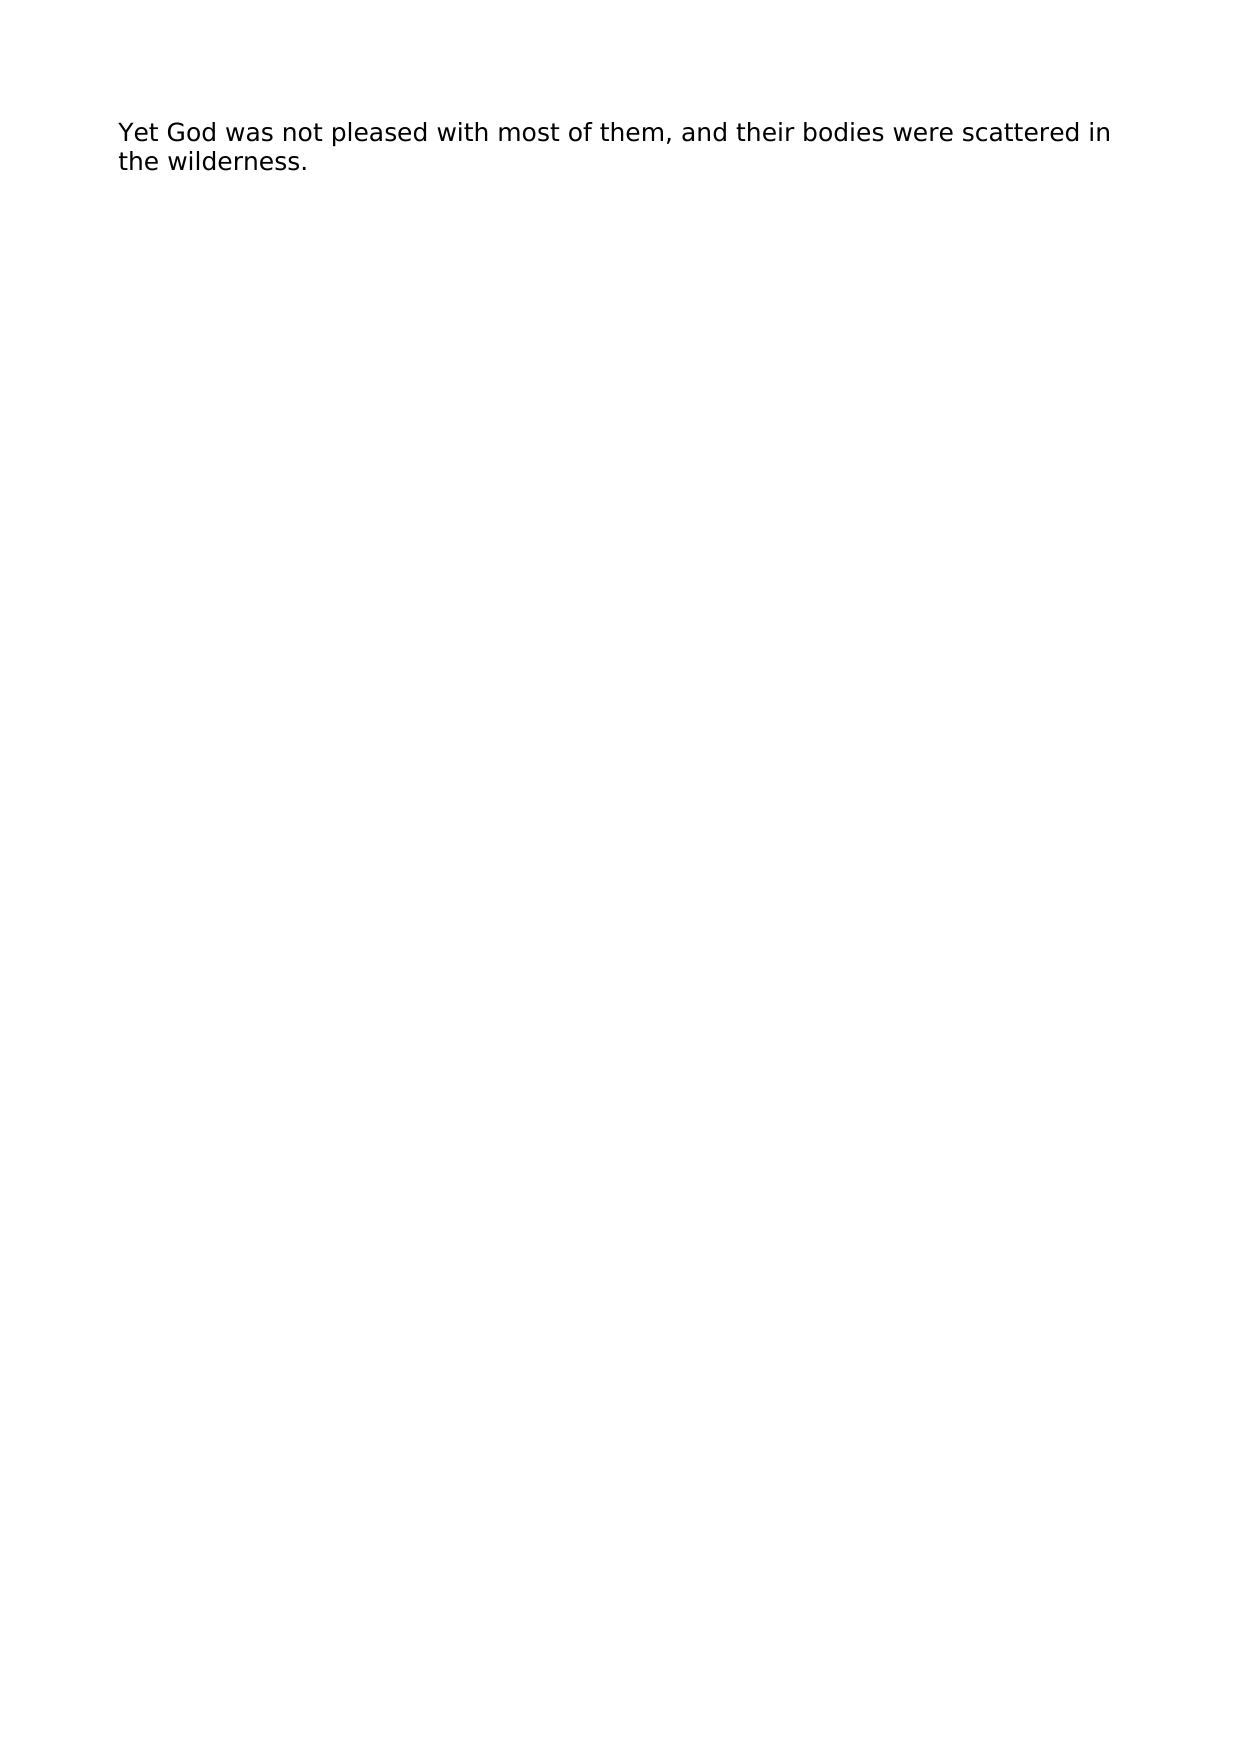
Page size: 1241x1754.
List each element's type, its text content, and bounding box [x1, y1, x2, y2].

text Yet God was not pleased with most of them, and their bodies were scattered in the wilderness. [118, 118, 1122, 176]
